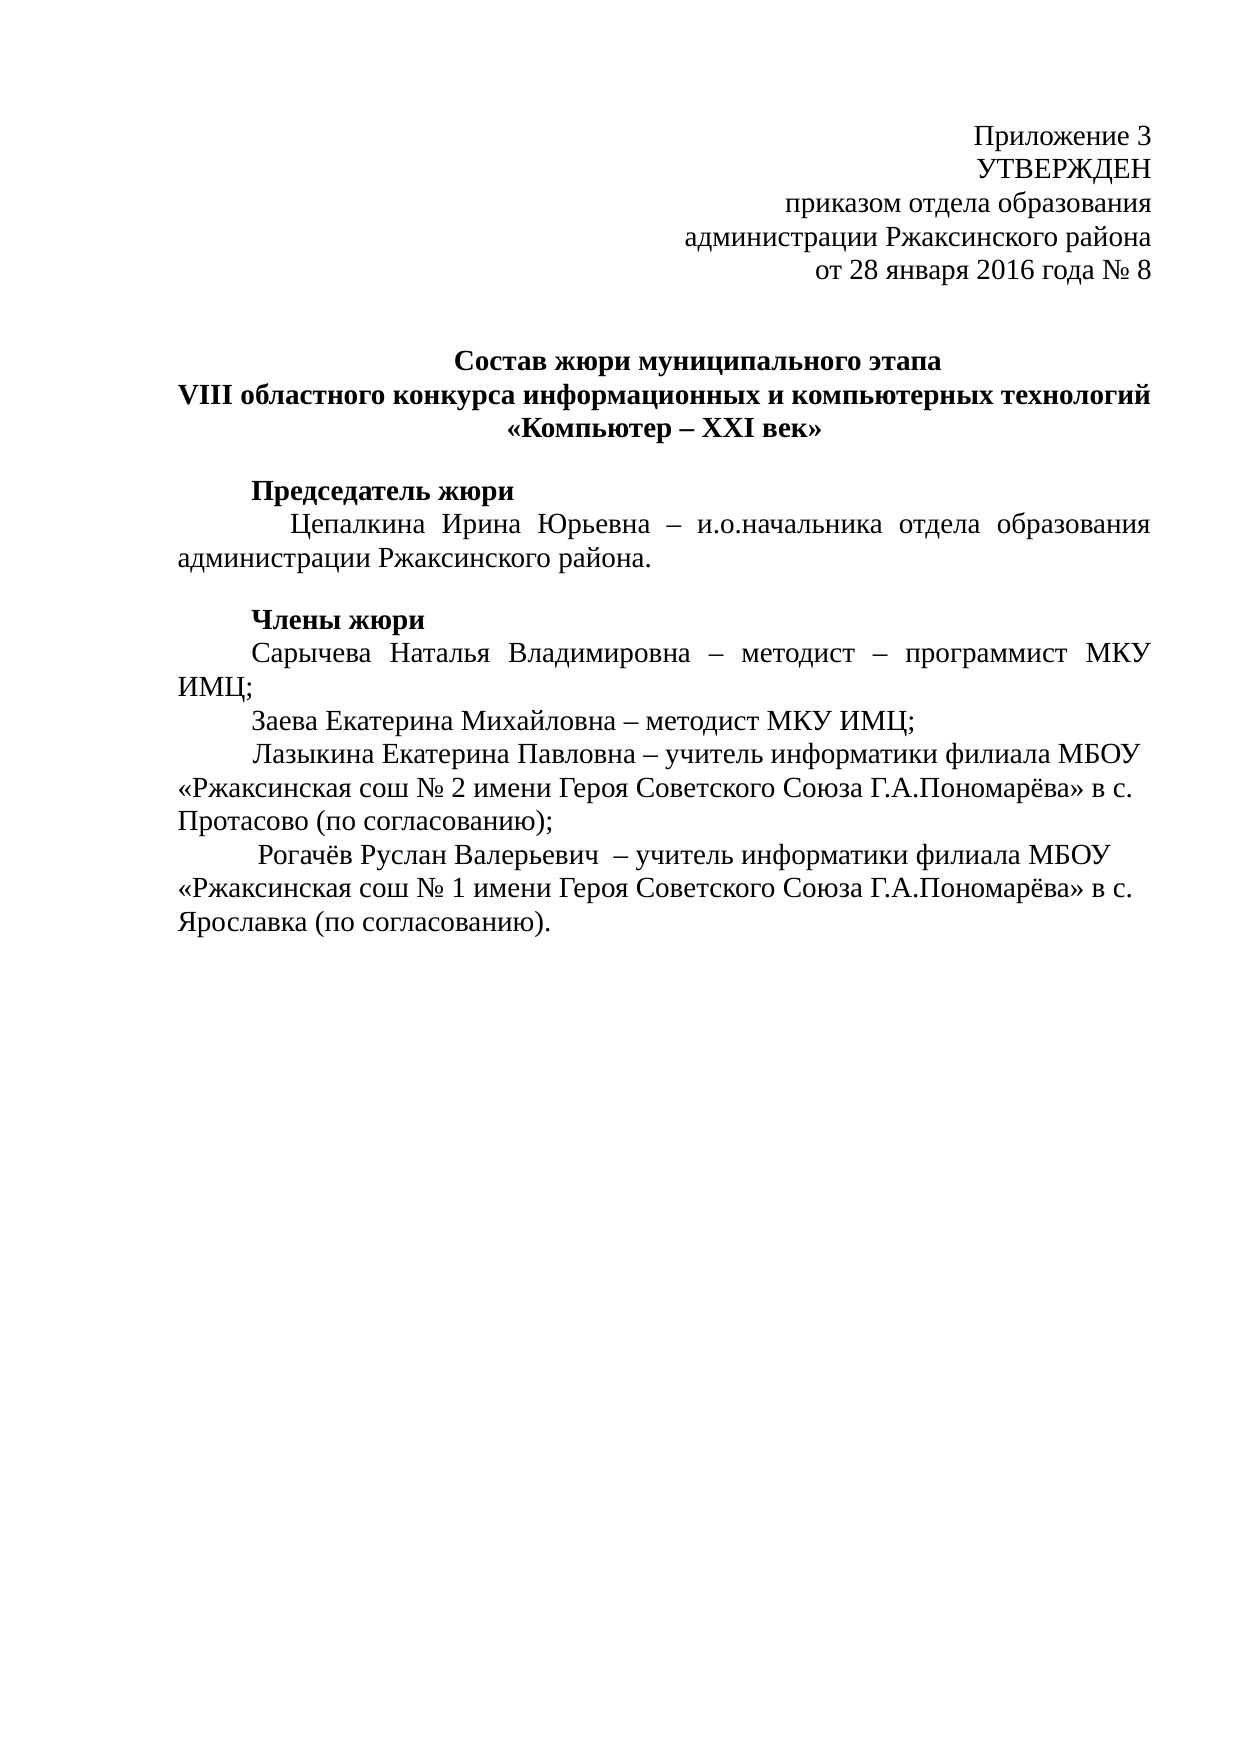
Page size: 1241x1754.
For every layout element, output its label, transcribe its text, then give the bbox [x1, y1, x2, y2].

text Цепалкина Ирина Юрьевна – и.о.начальника отдела образования администрации Ржаксинского района. [177, 506, 1152, 573]
text Рогачёв Руслан Валерьевич – учитель информатики филиала МБОУ «Ржаксинская сош № 1 имени Героя Советского Союза Г.А.Пономарёва» в с. Ярославка (по согласованию). [177, 837, 1152, 937]
text Заева Екатерина Михайловна – методист МКУ ИМЦ; [177, 703, 1152, 736]
text администрации Ржаксинского района [177, 219, 1152, 252]
text Члены жюри [177, 602, 1152, 636]
text приказом отдела образования [177, 185, 1152, 219]
text «Компьютер – XXI век» [177, 410, 1152, 444]
text VIII областного конкурса информационных и компьютерных технологий [177, 377, 1152, 410]
text Состав жюри муниципального этапа [177, 343, 1152, 377]
text Лазыкина Екатерина Павловна – учитель информатики филиала МБОУ «Ржаксинская сош № 2 имени Героя Советского Союза Г.А.Пономарёва» в с. Протасово (по согласованию); [177, 736, 1152, 837]
text от 28 января 2016 года № 8 [177, 252, 1152, 286]
text Приложение 3 [177, 118, 1152, 152]
text Председатель жюри [177, 473, 1152, 506]
text Сарычева Наталья Владимировна – методист – программист МКУ ИМЦ; [177, 636, 1152, 703]
text УТВЕРЖДЕН [177, 152, 1152, 185]
